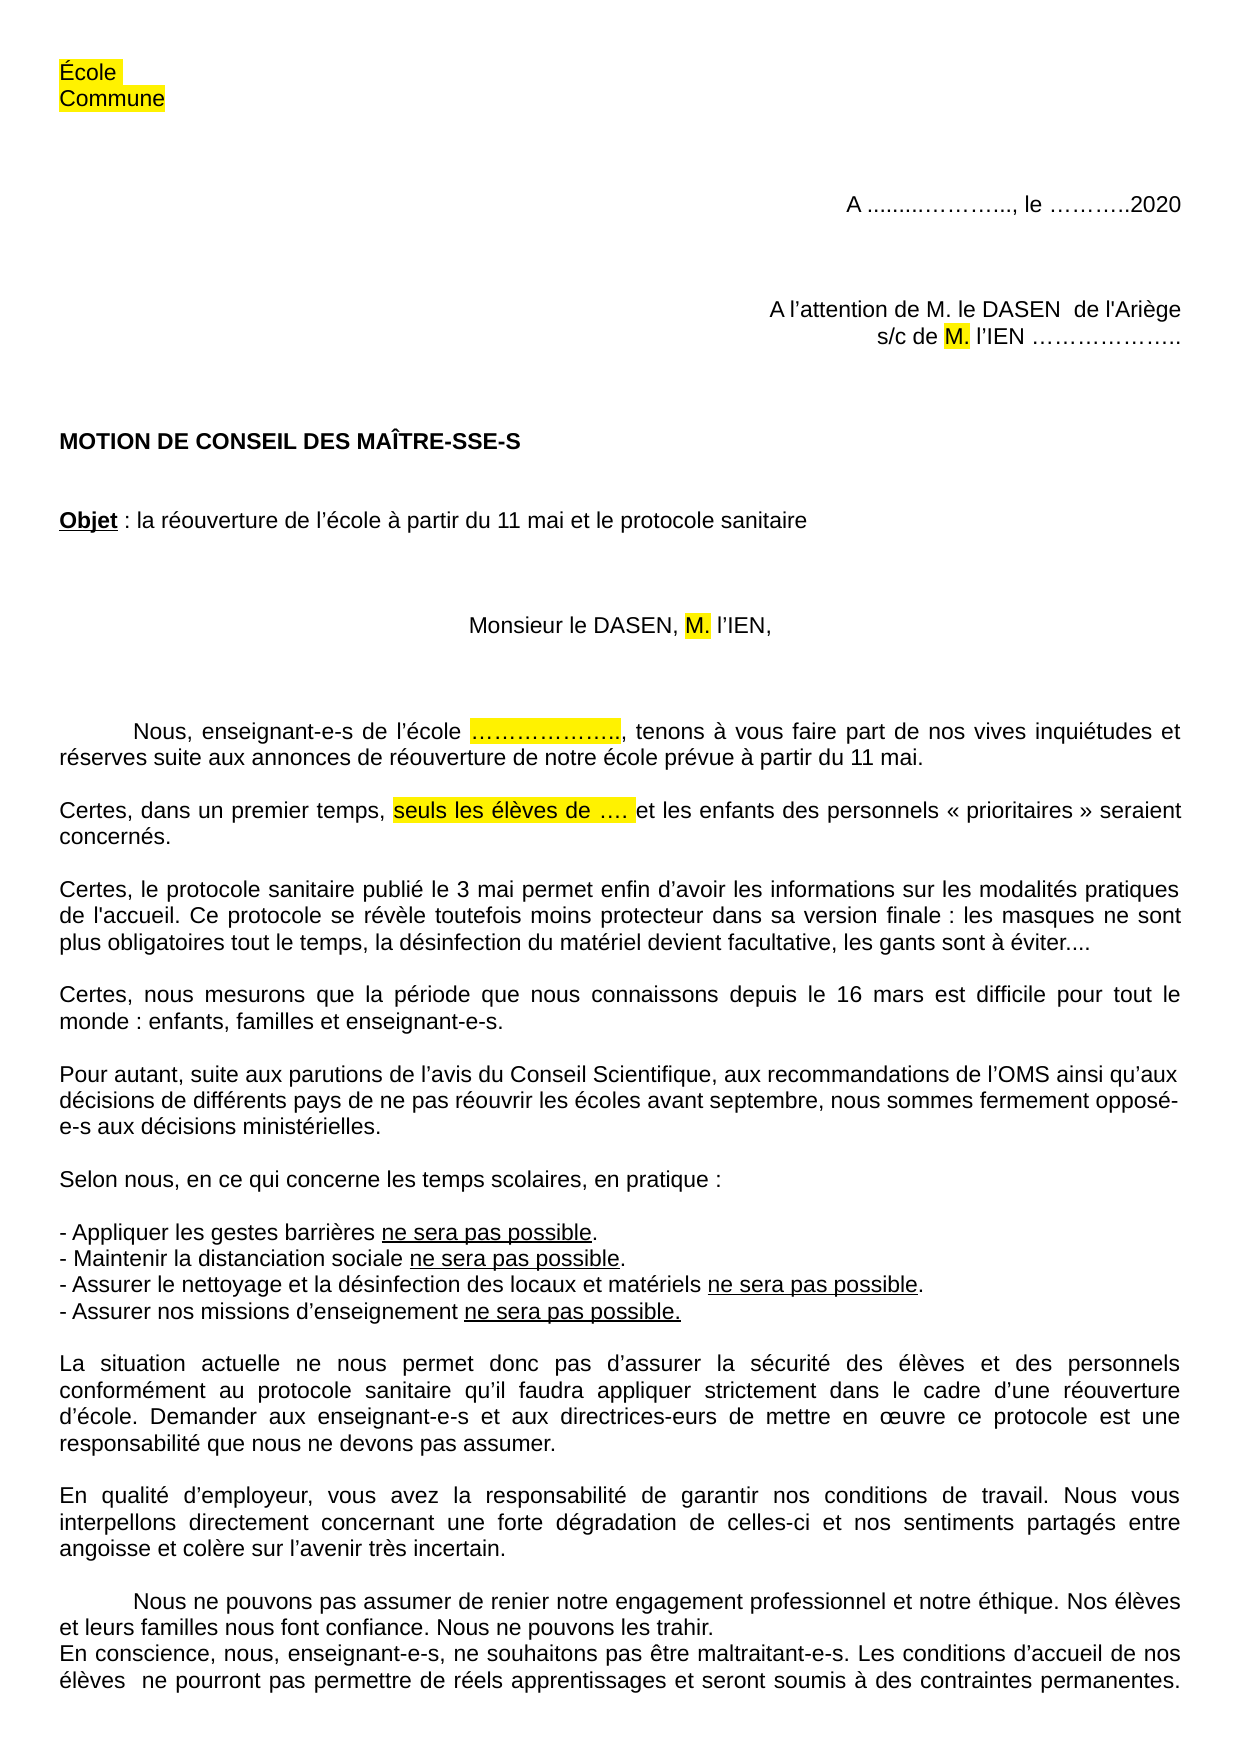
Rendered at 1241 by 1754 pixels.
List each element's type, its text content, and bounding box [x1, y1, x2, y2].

text Pour autant, suite aux parutions de l’avis du Conseil Scientifique, aux recommandations de l’OMS ainsi qu’aux décisions de différents pays de ne pas réouvrir les écoles avant septembre, nous sommes fermement opposé-e-s aux décisions ministérielles. [59, 1061, 1181, 1139]
text Monsieur le DASEN, M. l’IEN, [59, 586, 1181, 639]
text Certes, dans un premier temps, seuls les élèves de …. et les enfants des personnels « prioritaires » seraient concernés. [59, 797, 1181, 850]
text Nous, enseignant-e-s de l’école ……………….., tenons à vous faire part de nos vives inquiétudes et réserves suite aux annonces de réouverture de notre école prévue à partir du 11 mai. [59, 718, 1181, 771]
text En conscience, nous, enseignant-e-s, ne souhaitons pas être maltraitant-e-s. Les conditions d’accueil de nos élèves ne pourront pas permettre de réels apprentissages et seront soumis à des contraintes permanentes. [59, 1640, 1181, 1693]
text A l’attention de M. le DASEN de l'Ariège [59, 296, 1181, 323]
text Selon nous, en ce qui concerne les temps scolaires, en pratique : [59, 1166, 1181, 1192]
text Certes, le protocole sanitaire publié le 3 mai permet enfin d’avoir les informations sur les modalités pratiques de l'accueil. Ce protocole se révèle toutefois moins protecteur dans sa version finale : les masques ne sont plus obligatoires tout le temps, la désinfection du matériel devient facultative, les gants sont à éviter.... [59, 876, 1181, 955]
text Certes, nous mesurons que la période que nous connaissons depuis le 16 mars est difficile pour tout le monde : enfants, familles et enseignant-e-s. [59, 981, 1181, 1034]
text En qualité d’employeur, vous avez la responsabilité de garantir nos conditions de travail. Nous vous interpellons directement concernant une forte dégradation de celles-ci et nos sentiments partagés entre angoisse et colère sur l’avenir très incertain. [59, 1482, 1181, 1561]
text École [59, 59, 1181, 85]
text - Appliquer les gestes barrières ne sera pas possible. - Maintenir la distanciation sociale ne sera pas possible. - Assurer le nettoyage et la désinfection des locaux et matériels ne sera pas possible. - Assurer nos missions d’enseignement ne sera pas possible. [59, 1219, 1181, 1324]
text A .........………..., le ………..2020 [59, 191, 1181, 217]
text s/c de M. l’IEN ……………….. [59, 323, 1181, 349]
text Objet : la réouverture de l’école à partir du 11 mai et le protocole sanitaire [59, 507, 1181, 533]
text MOTION DE CONSEIL DES MAÎTRE-SSE-S [59, 428, 1181, 481]
text La situation actuelle ne nous permet donc pas d’assurer la sécurité des élèves et des personnels conformément au protocole sanitaire qu’il faudra appliquer strictement dans le cadre d’une réouverture d’école. Demander aux enseignant-e-s et aux directrices-eurs de mettre en œuvre ce protocole est une responsabilité que nous ne devons pas assumer. [59, 1350, 1181, 1456]
text Commune [59, 85, 1181, 112]
text Nous ne pouvons pas assumer de renier notre engagement professionnel et notre éthique. Nos élèves et leurs familles nous font confiance. Nous ne pouvons les trahir. [59, 1588, 1181, 1640]
